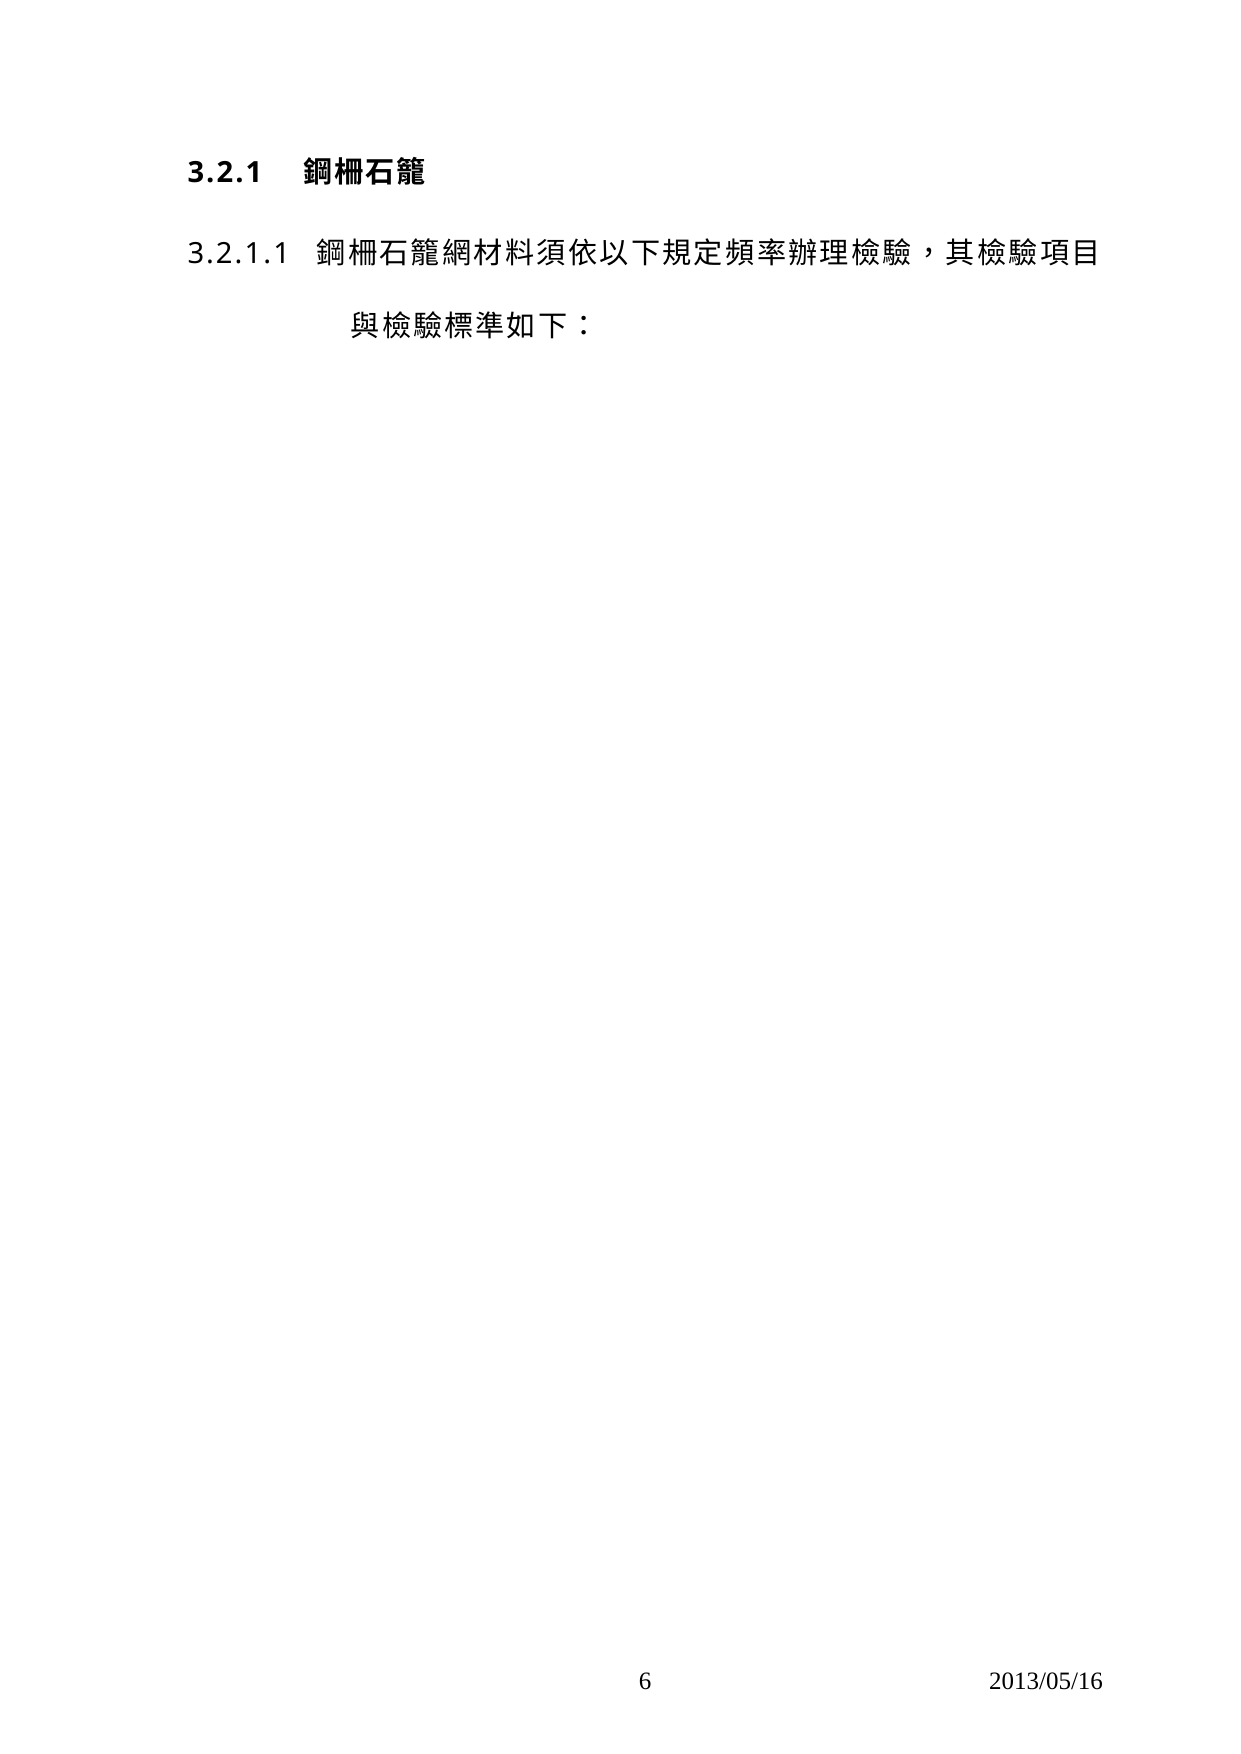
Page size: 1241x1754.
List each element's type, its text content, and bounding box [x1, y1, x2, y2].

text 3.2.1 鋼柵石籠 [187, 133, 1103, 208]
text 3.2.1.1 鋼柵石籠網材料須依以下規定頻率辦理檢驗，其檢驗項目與檢驗標準如下： [187, 212, 1103, 362]
